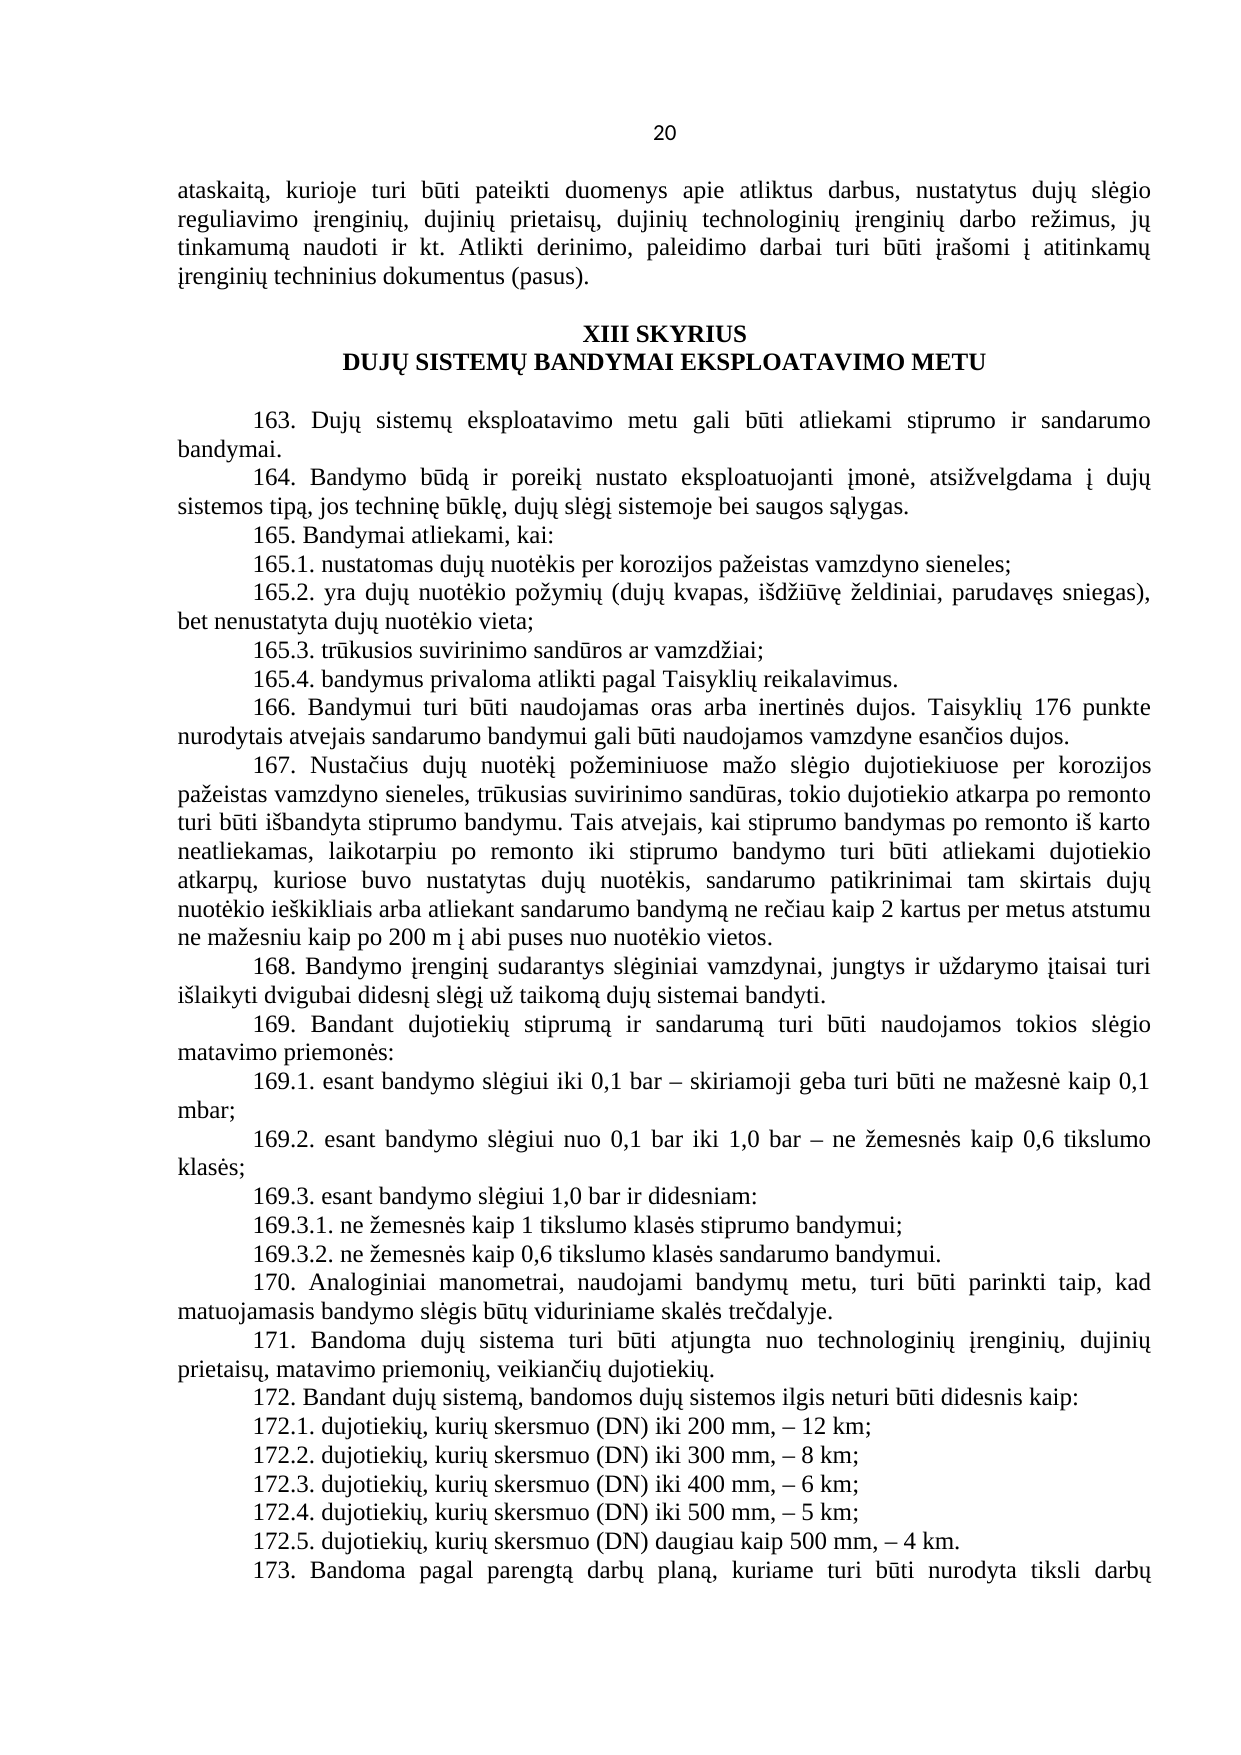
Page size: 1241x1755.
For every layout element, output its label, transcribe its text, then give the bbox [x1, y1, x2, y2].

text 172.1. dujotiekių, kurių skersmuo (DN) iki 200 mm, – 12 km; [177, 1411, 1152, 1440]
text 166. Bandymui turi būti naudojamas oras arba inertinės dujos. Taisyklių 176 punkte nurodytais atvejais sandarumo bandymui gali būti naudojamos vamzdyne esančios dujos. [177, 692, 1152, 750]
text 171. Bandoma dujų sistema turi būti atjungta nuo technologinių įrenginių, dujinių prietaisų, matavimo priemonių, veikiančių dujotiekių. [177, 1325, 1152, 1382]
text 170. Analoginiai manometrai, naudojami bandymų metu, turi būti parinkti taip, kad matuojamasis bandymo slėgis būtų viduriniame skalės trečdalyje. [177, 1267, 1152, 1325]
text 172.2. dujotiekių, kurių skersmuo (DN) iki 300 mm, – 8 km; [177, 1440, 1152, 1469]
text 169. Bandant dujotiekių stiprumą ir sandarumą turi būti naudojamos tokios slėgio matavimo priemonės: [177, 1009, 1152, 1066]
text 165.2. yra dujų nuotėkio požymių (dujų kvapas, išdžiūvę želdiniai, parudavęs sniegas), bet nenustatyta dujų nuotėkio vieta; [177, 577, 1152, 635]
text 167. Nustačius dujų nuotėkį požeminiuose mažo slėgio dujotiekiuose per korozijos pažeistas vamzdyno sieneles, trūkusias suvirinimo sandūras, tokio dujotiekio atkarpa po remonto turi būti išbandyta stiprumo bandymu. Tais atvejais, kai stiprumo bandymas po remonto iš karto neatliekamas, laikotarpiu po remonto iki stiprumo bandymo turi būti atliekami dujotiekio atkarpų, kuriose buvo nustatytas dujų nuotėkis, sandarumo patikrinimai tam skirtais dujų nuotėkio ieškikliais arba atliekant sandarumo bandymą ne rečiau kaip 2 kartus per metus atstumu ne mažesniu kaip po 200 m į abi puses nuo nuotėkio vietos. [177, 750, 1152, 951]
text 172.5. dujotiekių, kurių skersmuo (DN) daugiau kaip 500 mm, – 4 km. [177, 1526, 1152, 1555]
text 169.3.1. ne žemesnės kaip 1 tikslumo klasės stiprumo bandymui; [177, 1210, 1152, 1239]
text 165.4. bandymus privaloma atlikti pagal Taisyklių reikalavimus. [177, 664, 1152, 692]
text 169.2. esant bandymo slėgiui nuo 0,1 bar iki 1,0 bar – ne žemesnės kaip 0,6 tikslumo klasės; [177, 1124, 1152, 1181]
text 165. Bandymai atliekami, kai: [177, 520, 1152, 549]
text 168. Bandymo įrenginį sudarantys slėginiai vamzdynai, jungtys ir uždarymo įtaisai turi išlaikyti dvigubai didesnį slėgį už taikomą dujų sistemai bandyti. [177, 951, 1152, 1009]
text 163. Dujų sistemų eksploatavimo metu gali būti atliekami stiprumo ir sandarumo bandymai. [177, 405, 1152, 462]
text 165.1. nustatomas dujų nuotėkis per korozijos pažeistas vamzdyno sieneles; [177, 549, 1152, 577]
text 165.3. trūkusios suvirinimo sandūros ar vamzdžiai; [177, 635, 1152, 664]
text ataskaitą, kurioje turi būti pateikti duomenys apie atliktus darbus, nustatytus dujų slėgio reguliavimo įrenginių, dujinių prietaisų, dujinių technologinių įrenginių darbo režimus, jų tinkamumą naudoti ir kt. Atlikti derinimo, paleidimo darbai turi būti įrašomi į atitinkamų įrenginių techninius dokumentus (pasus). [177, 175, 1152, 290]
text XIII SKYRIUS [177, 319, 1152, 347]
text 172.4. dujotiekių, kurių skersmuo (DN) iki 500 mm, – 5 km; [177, 1497, 1152, 1526]
text 169.3.2. ne žemesnės kaip 0,6 tikslumo klasės sandarumo bandymui. [177, 1239, 1152, 1267]
text 169.3. esant bandymo slėgiui 1,0 bar ir didesniam: [177, 1181, 1152, 1210]
text 164. Bandymo būdą ir poreikį nustato eksploatuojanti įmonė, atsižvelgdama į dujų sistemos tipą, jos techninę būklę, dujų slėgį sistemoje bei saugos sąlygas. [177, 462, 1152, 520]
text 173. Bandoma pagal parengtą darbų planą, kuriame turi būti nurodyta tiksli darbų [177, 1555, 1152, 1584]
text 169.1. esant bandymo slėgiui iki 0,1 bar – skiriamoji geba turi būti ne mažesnė kaip 0,1 mbar; [177, 1066, 1152, 1124]
text 172. Bandant dujų sistemą, bandomos dujų sistemos ilgis neturi būti didesnis kaip: [177, 1382, 1152, 1411]
text 172.3. dujotiekių, kurių skersmuo (DN) iki 400 mm, – 6 km; [177, 1469, 1152, 1497]
text DUJŲ SISTEMŲ BANDYMAI EKSPLOATAVIMO METU [177, 347, 1152, 376]
